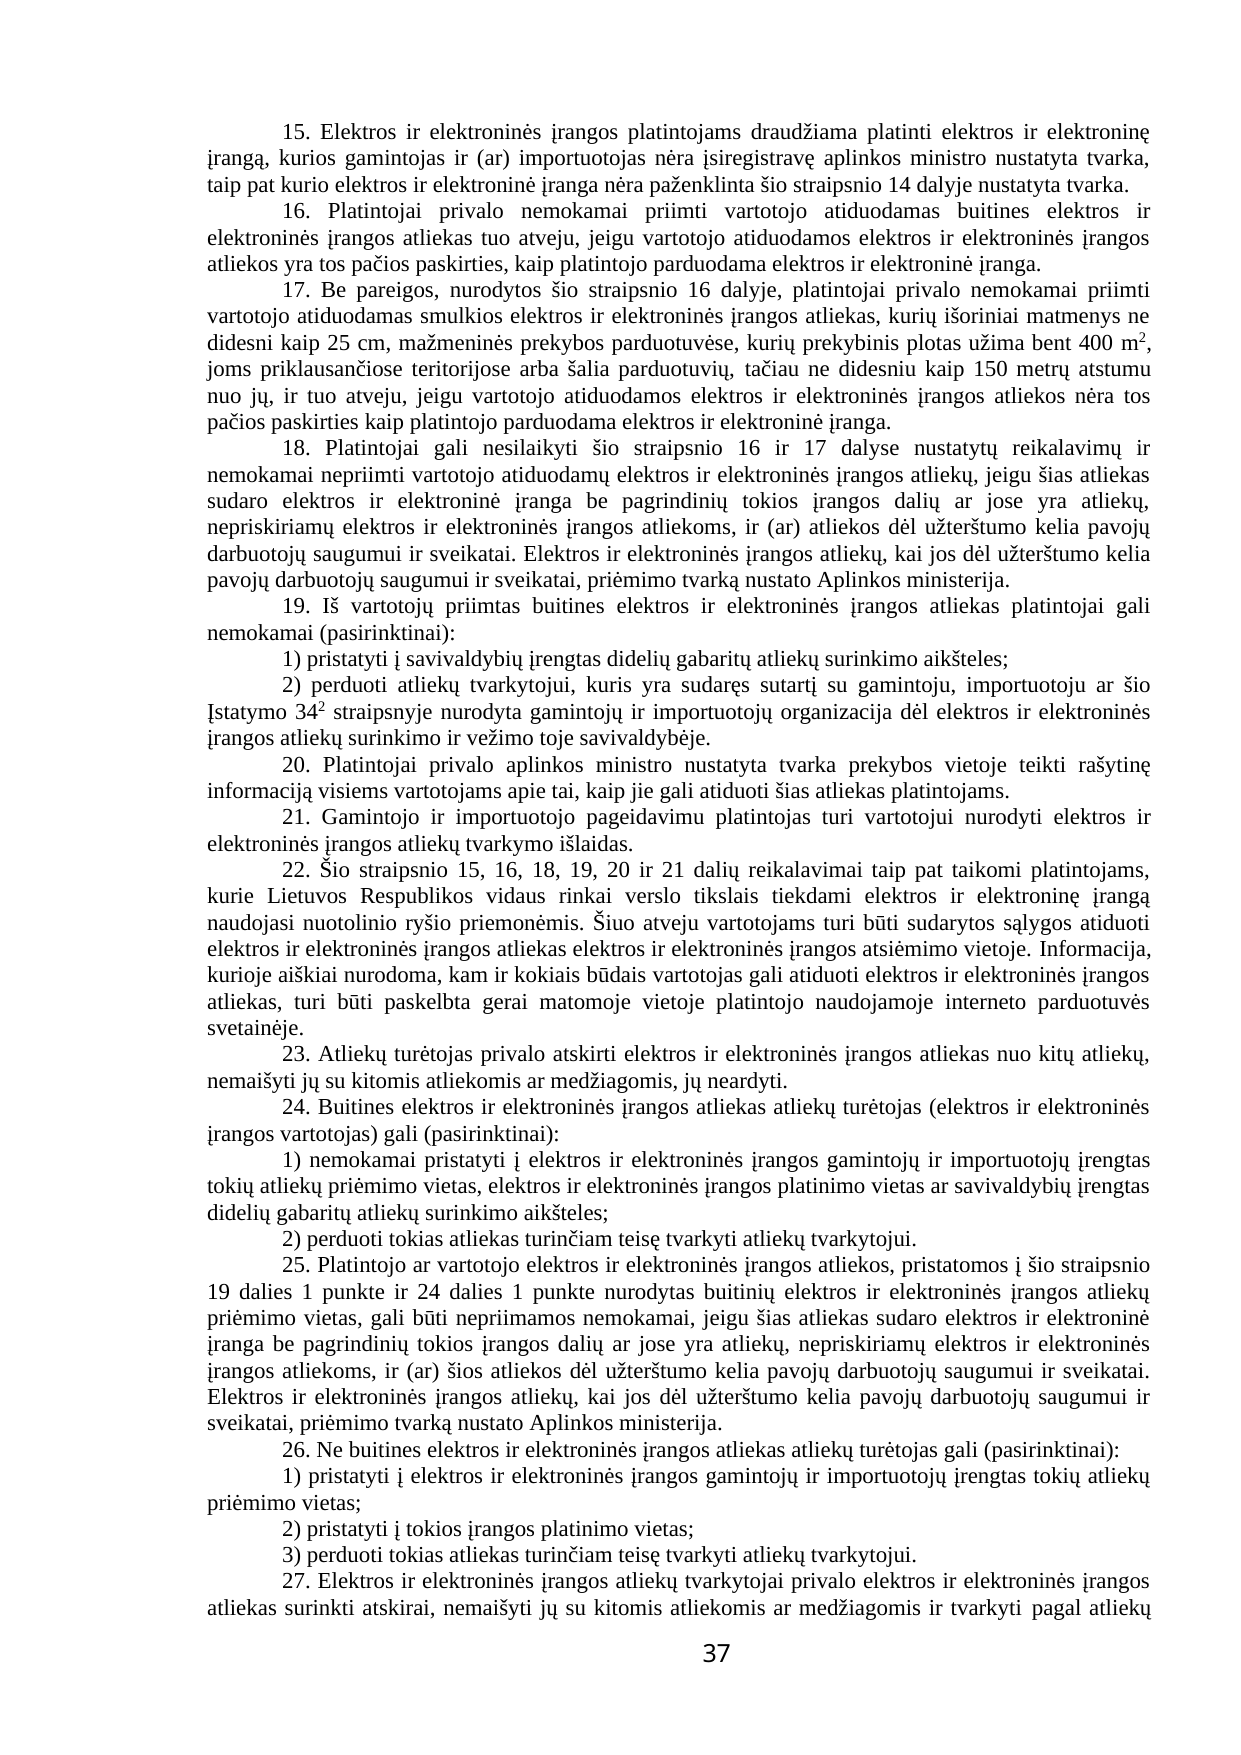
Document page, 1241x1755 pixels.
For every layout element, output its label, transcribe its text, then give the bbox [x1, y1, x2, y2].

text 2) perduoti atliekų tvarkytojui, kuris yra sudaręs sutartį su gamintoju, importuotoju ar šio Įstatymo 342 straipsnyje nurodyta gamintojų ir importuotojų organizacija dėl elektros ir elektroninės įrangos atliekų surinkimo ir vežimo toje savivaldybėje. [207, 672, 1152, 751]
text 18. Platintojai gali nesilaikyti šio straipsnio 16 ir 17 dalyse nustatytų reikalavimų ir nemokamai nepriimti vartotojo atiduodamų elektros ir elektroninės įrangos atliekų, jeigu šias atliekas sudaro elektros ir elektroninė įranga be pagrindinių tokios įrangos dalių ar jose yra atliekų, nepriskiriamų elektros ir elektroninės įrangos atliekoms, ir (ar) atliekos dėl užterštumo kelia pavojų darbuotojų saugumui ir sveikatai. Elektros ir elektroninės įrangos atliekų, kai jos dėl užterštumo kelia pavojų darbuotojų saugumui ir sveikatai, priėmimo tvarką nustato Aplinkos ministerija. [207, 434, 1152, 592]
text 1) pristatyti į savivaldybių įrengtas didelių gabaritų atliekų surinkimo aikšteles; [207, 645, 1152, 672]
text 23. Atliekų turėtojas privalo atskirti elektros ir elektroninės įrangos atliekas nuo kitų atliekų, nemaišyti jų su kitomis atliekomis ar medžiagomis, jų neardyti. [207, 1041, 1152, 1093]
text 16. Platintojai privalo nemokamai priimti vartotojo atiduodamas buitines elektros ir elektroninės įrangos atliekas tuo atveju, jeigu vartotojo atiduodamos elektros ir elektroninės įrangos atliekos yra tos pačios paskirties, kaip platintojo parduodama elektros ir elektroninė įranga. [207, 197, 1152, 276]
text 2) perduoti tokias atliekas turinčiam teisę tvarkyti atliekų tvarkytojui. [207, 1225, 1152, 1251]
text 17. Be pareigos, nurodytos šio straipsnio 16 dalyje, platintojai privalo nemokamai priimti vartotojo atiduodamas smulkios elektros ir elektroninės įrangos atliekas, kurių išoriniai matmenys ne didesni kaip 25 cm, mažmeninės prekybos parduotuvėse, kurių prekybinis plotas užima bent 400 m2, joms priklausančiose teritorijose arba šalia parduotuvių, tačiau ne didesniu kaip 150 metrų atstumu nuo jų, ir tuo atveju, jeigu vartotojo atiduodamos elektros ir elektroninės įrangos atliekos nėra tos pačios paskirties kaip platintojo parduodama elektros ir elektroninė įranga. [207, 276, 1152, 434]
text 27. Elektros ir elektroninės įrangos atliekų tvarkytojai privalo elektros ir elektroninės įrangos atliekas surinkti atskirai, nemaišyti jų su kitomis atliekomis ar medžiagomis ir tvarkyti pagal atliekų [207, 1568, 1152, 1620]
text 3) perduoti tokias atliekas turinčiam teisę tvarkyti atliekų tvarkytojui. [207, 1541, 1152, 1568]
text 25. Platintojo ar vartotojo elektros ir elektroninės įrangos atliekos, pristatomos į šio straipsnio 19 dalies 1 punkte ir 24 dalies 1 punkte nurodytas buitinių elektros ir elektroninės įrangos atliekų priėmimo vietas, gali būti nepriimamos nemokamai, jeigu šias atliekas sudaro elektros ir elektroninė įranga be pagrindinių tokios įrangos dalių ar jose yra atliekų, nepriskiriamų elektros ir elektroninės įrangos atliekoms, ir (ar) šios atliekos dėl užterštumo kelia pavojų darbuotojų saugumui ir sveikatai. Elektros ir elektroninės įrangos atliekų, kai jos dėl užterštumo kelia pavojų darbuotojų saugumui ir sveikatai, priėmimo tvarką nustato Aplinkos ministerija. [207, 1251, 1152, 1436]
text 24. Buitines elektros ir elektroninės įrangos atliekas atliekų turėtojas (elektros ir elektroninės įrangos vartotojas) gali (pasirinktinai): [207, 1093, 1152, 1146]
text 21. Gamintojo ir importuotojo pageidavimu platintojas turi vartotojui nurodyti elektros ir elektroninės įrangos atliekų tvarkymo išlaidas. [207, 803, 1152, 856]
text 22. Šio straipsnio 15, 16, 18, 19, 20 ir 21 dalių reikalavimai taip pat taikomi platintojams, kurie Lietuvos Respublikos vidaus rinkai verslo tikslais tiekdami elektros ir elektroninę įrangą naudojasi nuotolinio ryšio priemonėmis. Šiuo atveju vartotojams turi būti sudarytos sąlygos atiduoti elektros ir elektroninės įrangos atliekas elektros ir elektroninės įrangos atsiėmimo vietoje. Informacija, kurioje aiškiai nurodoma, kam ir kokiais būdais vartotojas gali atiduoti elektros ir elektroninės įrangos atliekas, turi būti paskelbta gerai matomoje vietoje platintojo naudojamoje interneto parduotuvės svetainėje. [207, 856, 1152, 1041]
text 1) nemokamai pristatyti į elektros ir elektroninės įrangos gamintojų ir importuotojų įrengtas tokių atliekų priėmimo vietas, elektros ir elektroninės įrangos platinimo vietas ar savivaldybių įrengtas didelių gabaritų atliekų surinkimo aikšteles; [207, 1146, 1152, 1225]
text 26. Ne buitines elektros ir elektroninės įrangos atliekas atliekų turėtojas gali (pasirinktinai): [207, 1436, 1152, 1462]
text 19. Iš vartotojų priimtas buitines elektros ir elektroninės įrangos atliekas platintojai gali nemokamai (pasirinktinai): [207, 592, 1152, 645]
text 15. Elektros ir elektroninės įrangos platintojams draudžiama platinti elektros ir elektroninę įrangą, kurios gamintojas ir (ar) importuotojas nėra įsiregistravę aplinkos ministro nustatyta tvarka, taip pat kurio elektros ir elektroninė įranga nėra paženklinta šio straipsnio 14 dalyje nustatyta tvarka. [207, 118, 1152, 197]
text 20. Platintojai privalo aplinkos ministro nustatyta tvarka prekybos vietoje teikti rašytinę informaciją visiems vartotojams apie tai, kaip jie gali atiduoti šias atliekas platintojams. [207, 751, 1152, 803]
text 1) pristatyti į elektros ir elektroninės įrangos gamintojų ir importuotojų įrengtas tokių atliekų priėmimo vietas; [207, 1462, 1152, 1515]
text 2) pristatyti į tokios įrangos platinimo vietas; [207, 1515, 1152, 1541]
